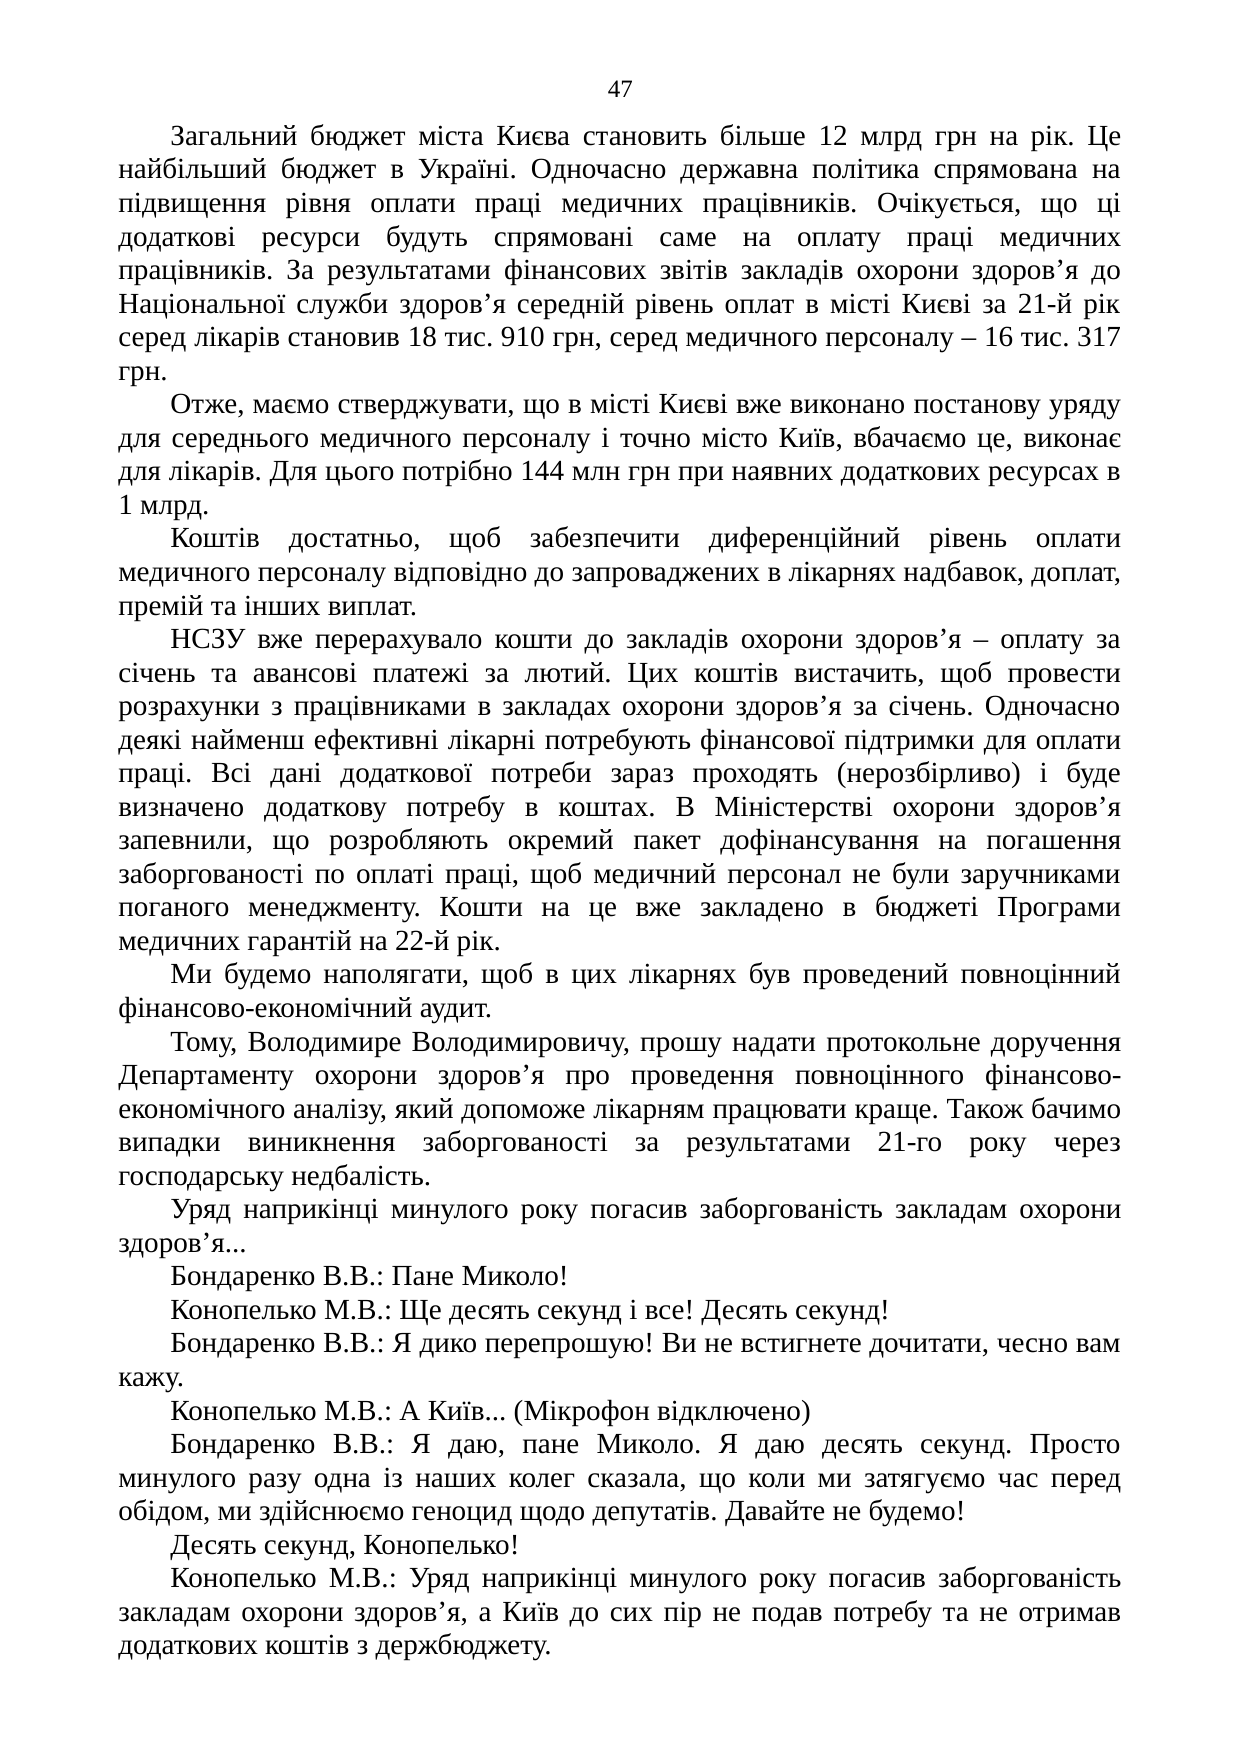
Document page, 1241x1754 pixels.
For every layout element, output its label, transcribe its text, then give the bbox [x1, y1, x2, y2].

text НСЗУ вже перерахувало кошти до закладів охорони здоров’я – оплату за січень та авансові платежі за лютий. Цих коштів вистачить, щоб провести розрахунки з працівниками в закладах охорони здоров’я за січень. Одночасно деякі найменш ефективні лікарні потребують фінансової підтримки для оплати праці. Всі дані додаткової потреби зараз проходять (нерозбірливо) і буде визначено додаткову потребу в коштах. В Міністерстві охорони здоров’я запевнили, що розробляють окремий пакет дофінансування на погашення заборгованості по оплаті праці, щоб медичний персонал не були заручниками поганого менеджменту. Кошти на це вже закладено в бюджеті Програми медичних гарантій на 22-й рік. [118, 621, 1122, 957]
text Загальний бюджет міста Києва становить більше 12 млрд грн на рік. Це найбільший бюджет в Україні. Одночасно державна політика спрямована на підвищення рівня оплати праці медичних працівників. Очікується, що ці додаткові ресурси будуть спрямовані саме на оплату праці медичних працівників. За результатами фінансових звітів закладів охорони здоров’я до Національної служби здоров’я середній рівень оплат в місті Києві за 21-й рік серед лікарів становив 18 тис. 910 грн, серед медичного персоналу – 16 тис. 317 грн. [118, 118, 1122, 386]
text Уряд наприкінці минулого року погасив заборгованість закладам охорони здоров’я... [118, 1191, 1122, 1258]
text Бондаренко В.В.: Я дико перепрошую! Ви не встигнете дочитати, чесно вам кажу. [118, 1326, 1122, 1393]
text Отже, маємо стверджувати, що в місті Києві вже виконано постанову уряду для середнього медичного персоналу і точно місто Київ, вбачаємо це, виконає для лікарів. Для цього потрібно 144 млн грн при наявних додаткових ресурсах в 1 млрд. [118, 386, 1122, 521]
text Ми будемо наполягати, щоб в цих лікарнях був проведений повноцінний фінансово-економічний аудит. [118, 957, 1122, 1024]
text Конопелько М.В.: Ще десять секунд і все! Десять секунд! [118, 1292, 1122, 1326]
text Коштів достатньо, щоб забезпечити диференційний рівень оплати медичного персоналу відповідно до запроваджених в лікарнях надбавок, доплат, премій та інших виплат. [118, 521, 1122, 621]
text Десять секунд, Конопелько! [118, 1527, 1122, 1560]
text Бондаренко В.В.: Пане Миколо! [118, 1258, 1122, 1292]
text Тому, Володимире Володимировичу, прошу надати протокольне доручення Департаменту охорони здоров’я про проведення повноцінного фінансово-економічного аналізу, який допоможе лікарням працювати краще. Також бачимо випадки виникнення заборгованості за результатами 21-го року через господарську недбалість. [118, 1024, 1122, 1191]
text Конопелько М.В.: Уряд наприкінці минулого року погасив заборгованість закладам охорони здоров’я, а Київ до сих пір не подав потребу та не отримав додаткових коштів з держбюджету. [118, 1560, 1122, 1661]
text Бондаренко В.В.: Я даю, пане Миколо. Я даю десять секунд. Просто минулого разу одна із наших колег сказала, що коли ми затягуємо час перед обідом, ми здійснюємо геноцид щодо депутатів. Давайте не будемо! [118, 1426, 1122, 1527]
text Конопелько М.В.: А Київ... (Мікрофон відключено) [118, 1393, 1122, 1426]
